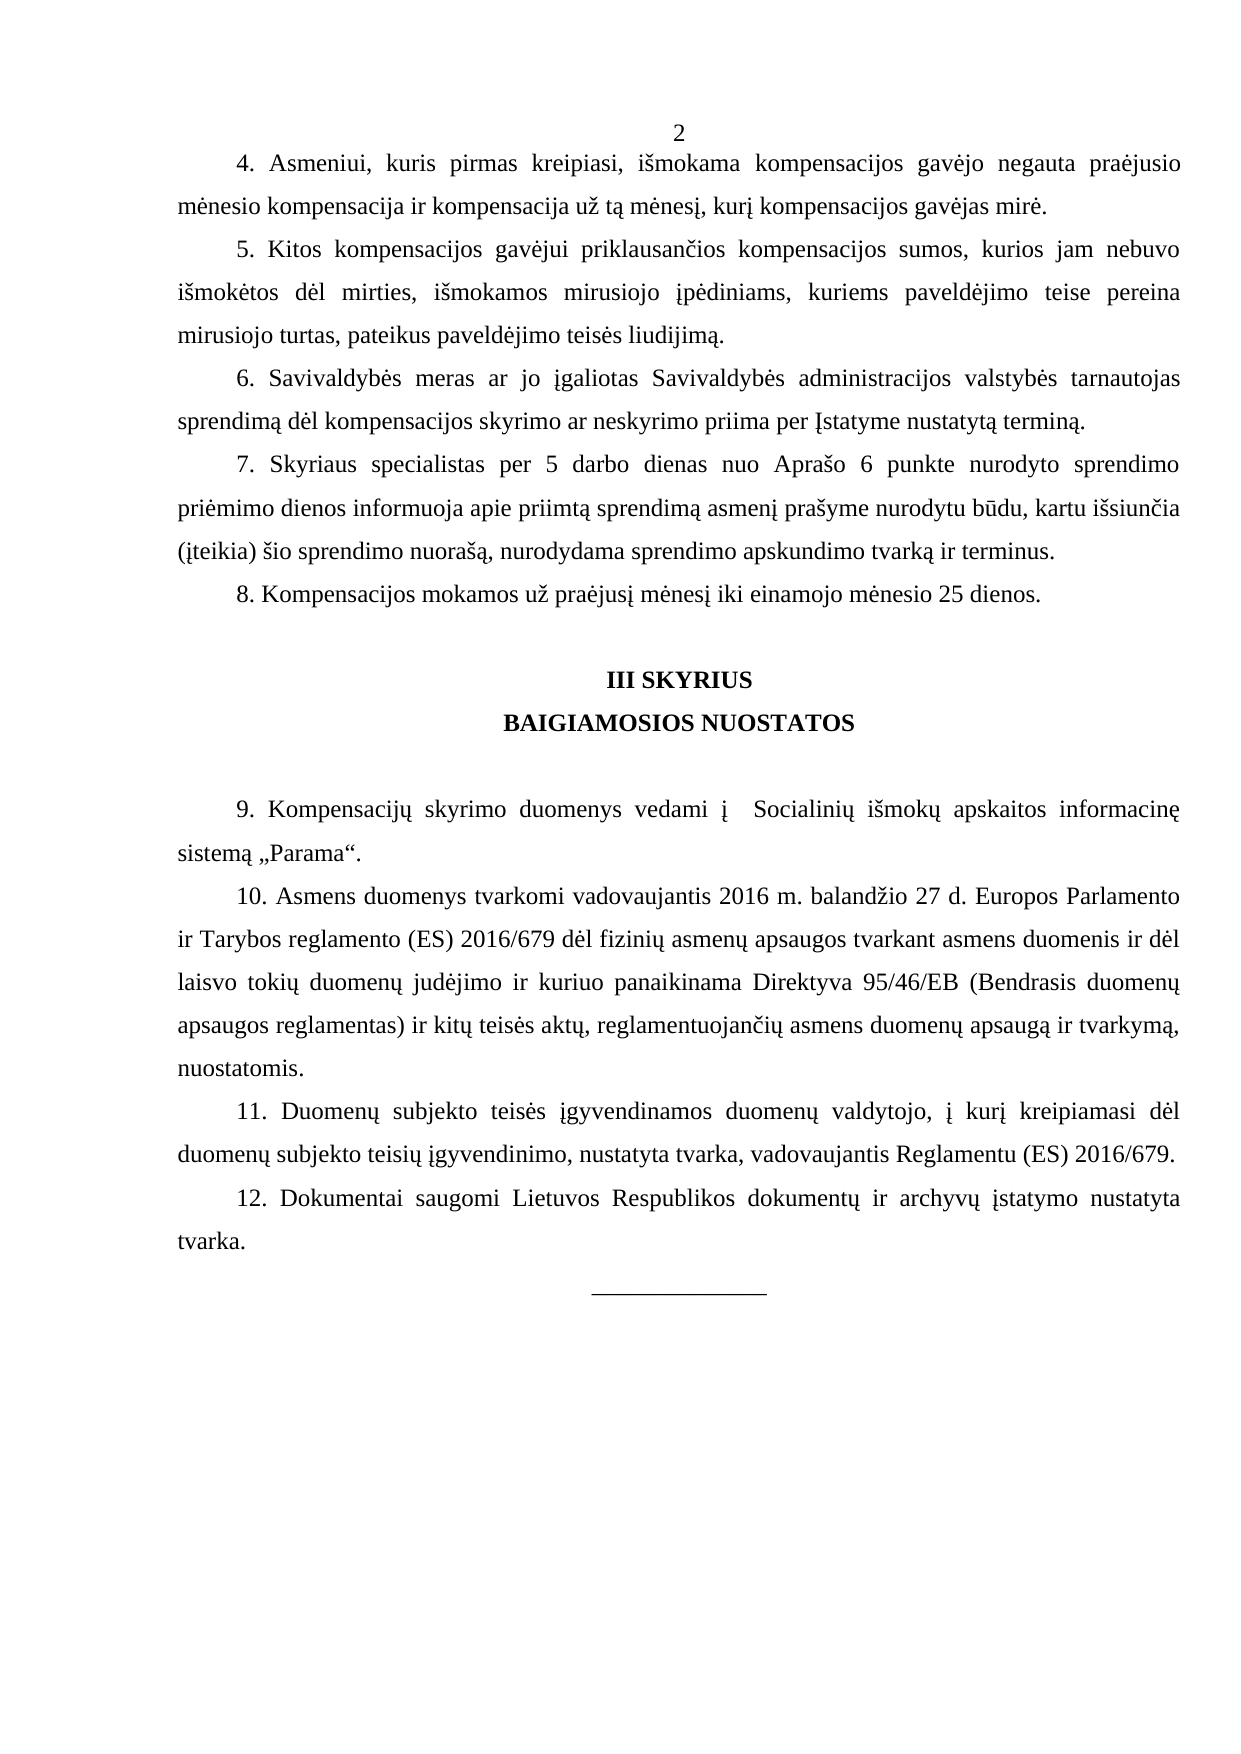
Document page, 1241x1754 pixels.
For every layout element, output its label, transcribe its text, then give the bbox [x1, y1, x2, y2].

text 9. Kompensacijų skyrimo duomenys vedami į Socialinių išmokų apskaitos informacinę sistemą „Parama“. [177, 794, 1181, 866]
text 7. Skyriaus specialistas per 5 darbo dienas nuo Aprašo 6 punkte nurodyto sprendimo priėmimo dienos informuoja apie priimtą sprendimą asmenį prašyme nurodytu būdu, kartu išsiunčia (įteikia) šio sprendimo nuorašą, nurodydama sprendimo apskundimo tvarką ir terminus. [177, 449, 1181, 564]
text ______________ [177, 1269, 1181, 1298]
text 12. Dokumentai saugomi Lietuvos Respublikos dokumentų ir archyvų įstatymo nustatyta tvarka. [177, 1183, 1181, 1254]
text 4. Asmeniui, kuris pirmas kreipiasi, išmokama kompensacijos gavėjo negauta praėjusio mėnesio kompensacija ir kompensacija už tą mėnesį, kurį kompensacijos gavėjas mirė. [177, 148, 1181, 219]
text III SKYRIUS [177, 665, 1181, 694]
text 8. Kompensacijos mokamos už praėjusį mėnesį iki einamojo mėnesio 25 dienos. [177, 579, 1181, 608]
text 11. Duomenų subjekto teisės įgyvendinamos duomenų valdytojo, į kurį kreipiamasi dėl duomenų subjekto teisių įgyvendinimo, nustatyta tvarka, vadovaujantis Reglamentu (ES) 2016/679. [177, 1096, 1181, 1168]
text 6. Savivaldybės meras ar jo įgaliotas Savivaldybės administracijos valstybės tarnautojas sprendimą dėl kompensacijos skyrimo ar neskyrimo priima per Įstatyme nustatytą terminą. [177, 363, 1181, 435]
text 10. Asmens duomenys tvarkomi vadovaujantis 2016 m. balandžio 27 d. Europos Parlamento ir Tarybos reglamento (ES) 2016/679 dėl fizinių asmenų apsaugos tvarkant asmens duomenis ir dėl laisvo tokių duomenų judėjimo ir kuriuo panaikinama Direktyva 95/46/EB (Bendrasis duomenų apsaugos reglamentas) ir kitų teisės aktų, reglamentuojančių asmens duomenų apsaugą ir tvarkymą, nuostatomis. [177, 881, 1181, 1082]
text 5. Kitos kompensacijos gavėjui priklausančios kompensacijos sumos, kurios jam nebuvo išmokėtos dėl mirties, išmokamos mirusiojo įpėdiniams, kuriems paveldėjimo teise pereina mirusiojo turtas, pateikus paveldėjimo teisės liudijimą. [177, 234, 1181, 349]
text BAIGIAMOSIOS NUOSTATOS [177, 708, 1181, 737]
